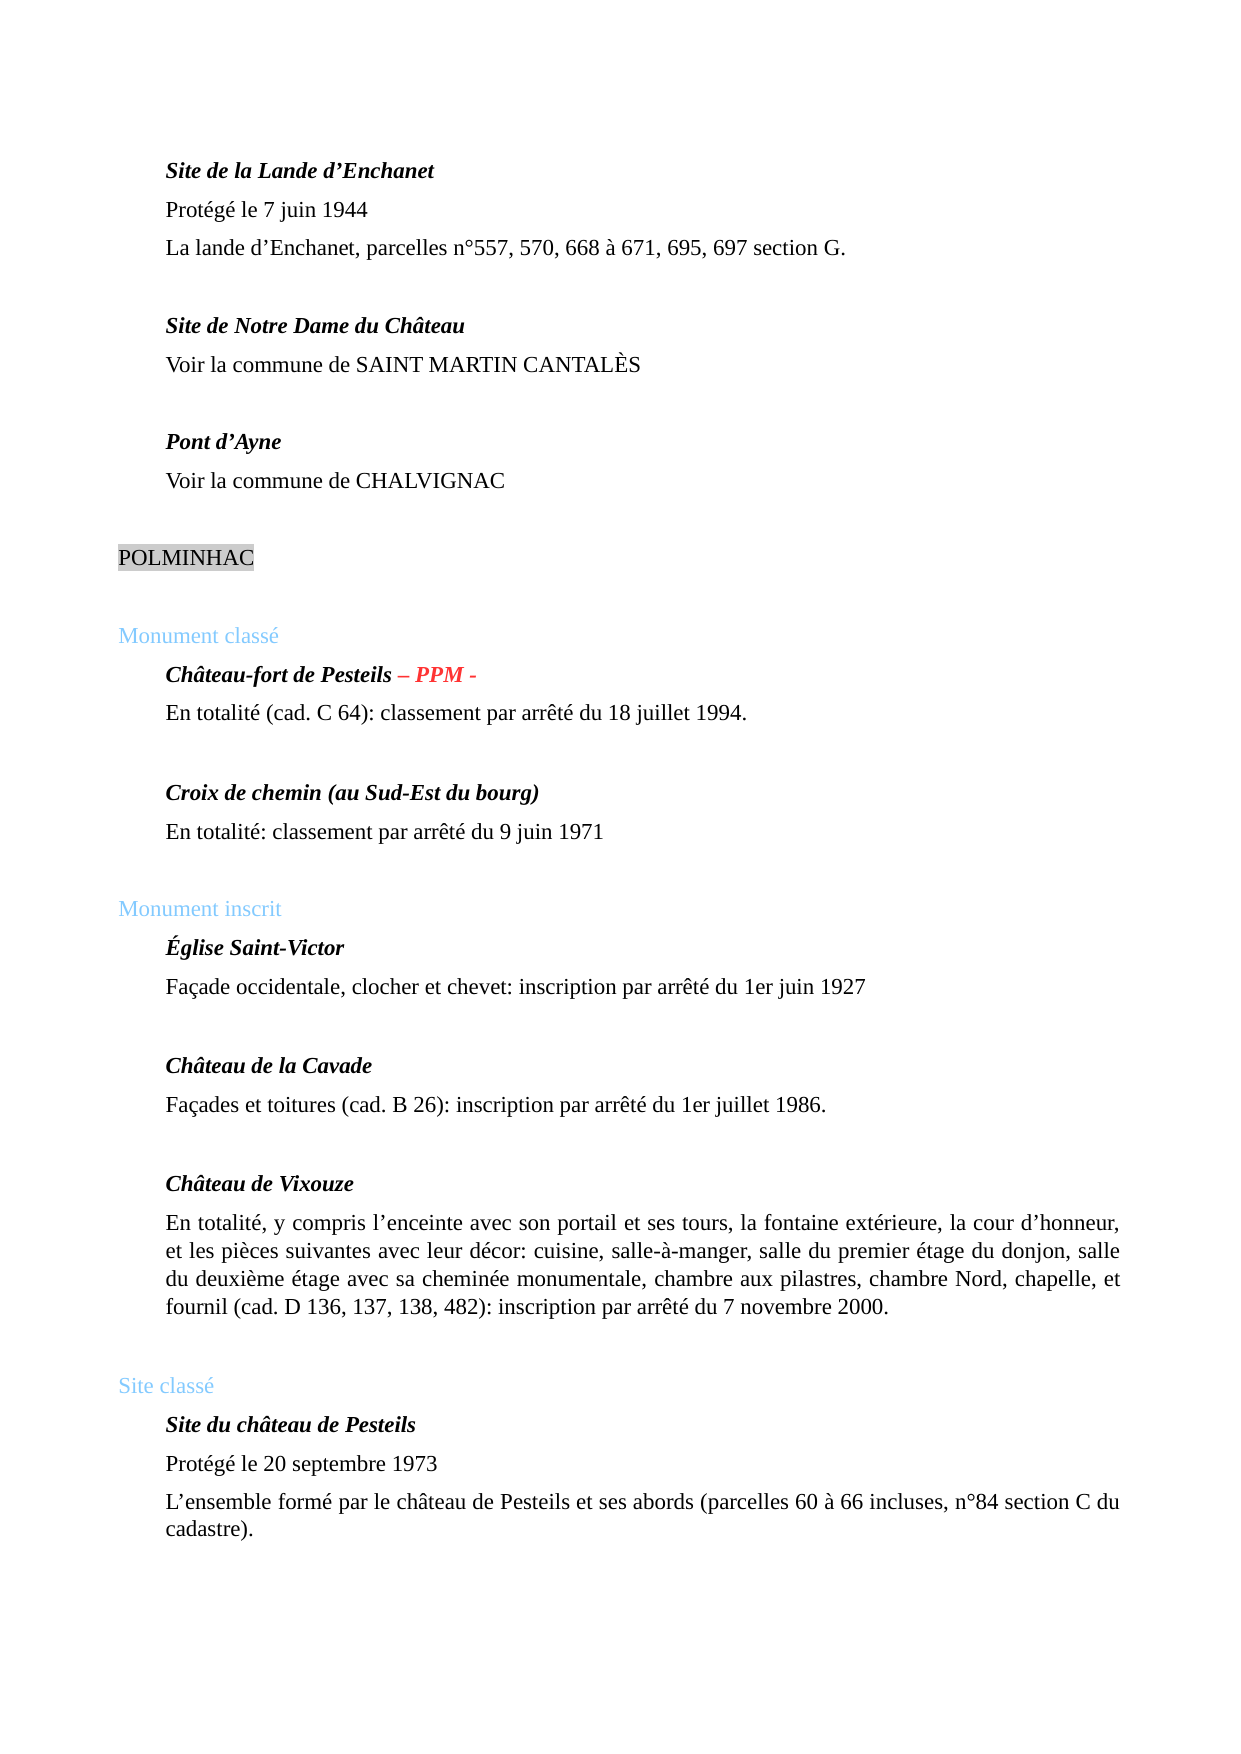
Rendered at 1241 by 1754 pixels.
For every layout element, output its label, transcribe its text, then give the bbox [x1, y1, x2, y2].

text L’ensemble formé par le château de Pesteils et ses abords (parcelles 60 à 66 incluses, n°84 section C du cadastre). [165, 1488, 1122, 1541]
text En totalité (cad. C 64): classement par arrêté du 18 juillet 1994. [165, 699, 1122, 726]
text La lande d’Enchanet, parcelles n°557, 570, 668 à 671, 695, 697 section G. [165, 234, 1122, 261]
text Monument classé [118, 622, 1122, 648]
text Château de la Cavade [165, 1052, 1122, 1078]
text Château-fort de Pesteils – PPM - [165, 661, 1122, 687]
text En totalité: classement par arrêté du 9 juin 1971 [165, 818, 1122, 844]
text Pont d’Ayne [165, 428, 1122, 454]
text Voir la commune de CHALVIGNAC [165, 467, 1122, 493]
text Site de la Lande d’Enchanet [165, 157, 1122, 183]
text Protégé le 20 septembre 1973 [165, 1449, 1122, 1476]
text Site de Notre Dame du Château [165, 312, 1122, 338]
text Protégé le 7 juin 1944 [165, 196, 1122, 222]
text Site du château de Pesteils [165, 1411, 1122, 1437]
text Façade occidentale, clocher et chevet: inscription par arrêté du 1er juin 1927 [165, 973, 1122, 999]
text Façades et toitures (cad. B 26): inscription par arrêté du 1er juillet 1986. [165, 1091, 1122, 1117]
text En totalité, y compris l’enceinte avec son portail et ses tours, la fontaine extérieure, la cour d’honneur, et les pièces suivantes avec leur décor: cuisine, salle-à-manger, salle du premier étage du donjon, salle du deuxième étage avec sa cheminée monumentale, chambre aux pilastres, chambre Nord, chapelle, et fournil (cad. D 136, 137, 138, 482): inscription par arrêté du 7 novembre 2000. [165, 1209, 1122, 1319]
text Monument inscrit [118, 895, 1122, 922]
text POLMINHAC [118, 544, 1122, 571]
text Église Saint-Victor [165, 934, 1122, 961]
text Voir la commune de SAINT MARTIN CANTALÈS [165, 351, 1122, 377]
text Château de Vixouze [165, 1171, 1122, 1197]
text Croix de chemin (au Sud-Est du bourg) [165, 779, 1122, 806]
text Site classé [118, 1372, 1122, 1398]
